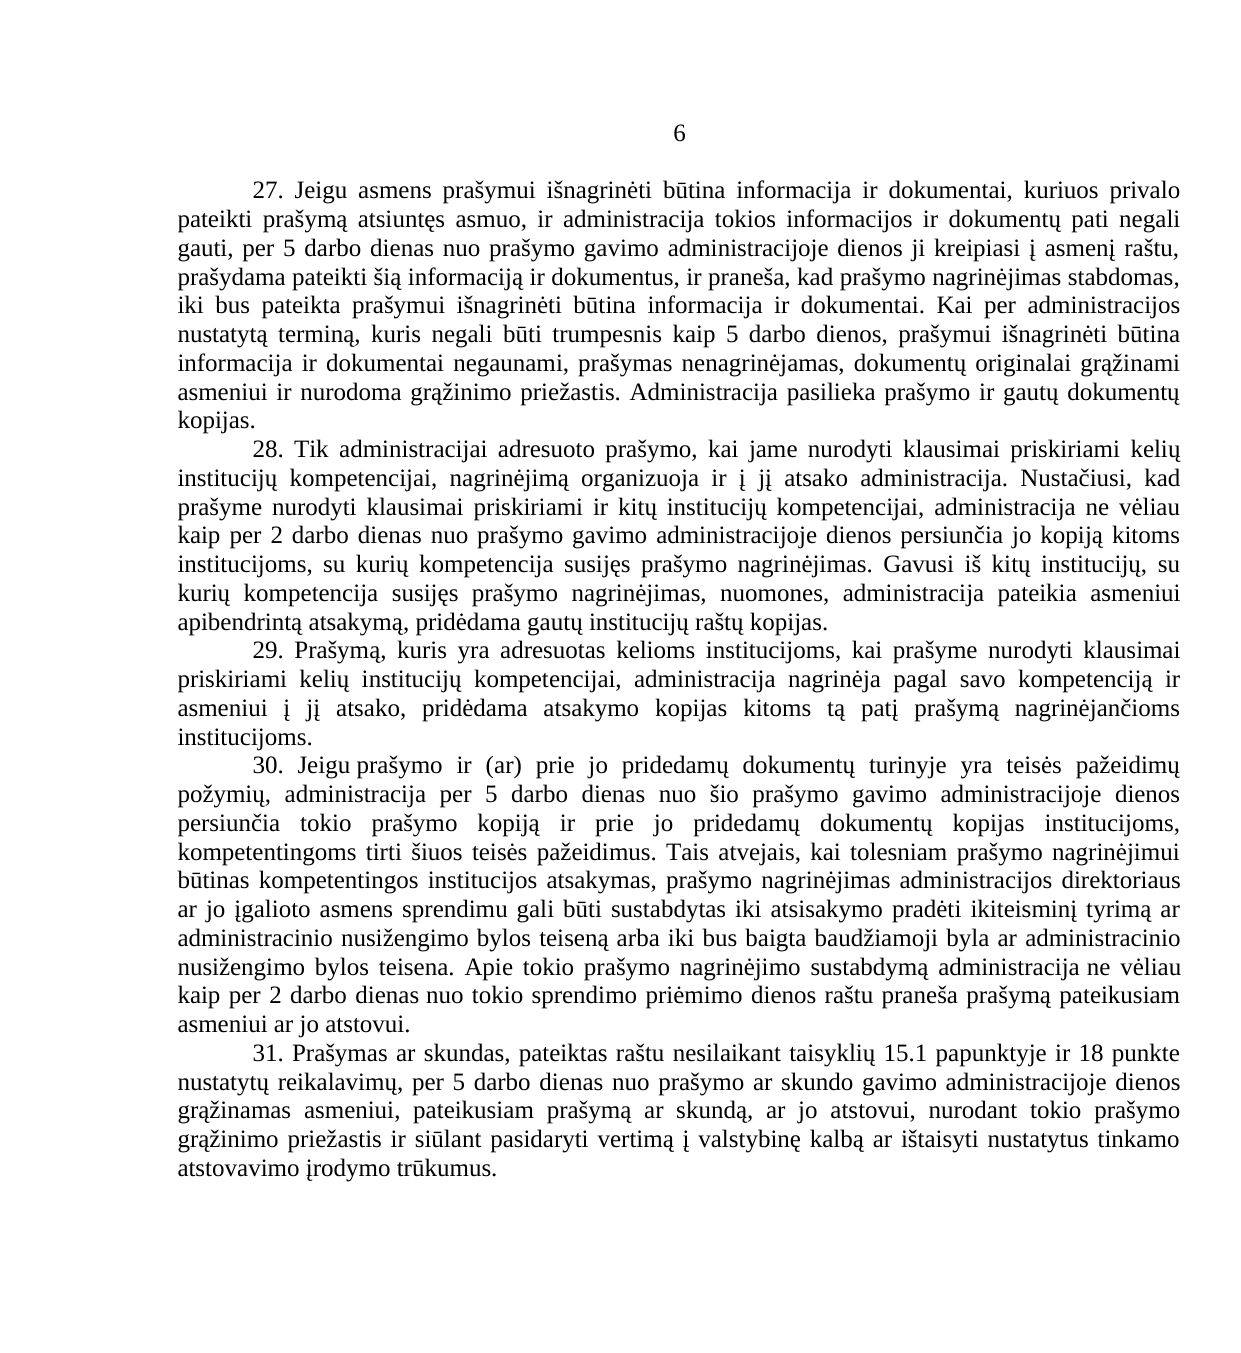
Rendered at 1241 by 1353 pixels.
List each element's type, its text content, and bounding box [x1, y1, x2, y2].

text 30. Jeigu prašymo ir (ar) prie jo pridedamų dokumentų turinyje yra teisės pažeidimų požymių, administracija per 5 darbo dienas nuo šio prašymo gavimo administracijoje dienos persiunčia tokio prašymo kopiją ir prie jo pridedamų dokumentų kopijas institucijoms, kompetentingoms tirti šiuos teisės pažeidimus. Tais atvejais, kai tolesniam prašymo nagrinėjimui būtinas kompetentingos institucijos atsakymas, prašymo nagrinėjimas administracijos direktoriaus ar jo įgalioto asmens sprendimu gali būti sustabdytas iki atsisakymo pradėti ikiteisminį tyrimą ar administracinio nusižengimo bylos teiseną arba iki bus baigta baudžiamoji byla ar administracinio nusižengimo bylos teisena. Apie tokio prašymo nagrinėjimo sustabdymą administracija ne vėliau kaip per 2 darbo dienas nuo tokio sprendimo priėmimo dienos raštu praneša prašymą pateikusiam asmeniui ar jo atstovui. [177, 751, 1181, 1038]
text 29. Prašymą, kuris yra adresuotas kelioms institucijoms, kai prašyme nurodyti klausimai priskiriami kelių institucijų kompetencijai, administracija nagrinėja pagal savo kompetenciją ir asmeniui į jį atsako, pridėdama atsakymo kopijas kitoms tą patį prašymą nagrinėjančioms institucijoms. [177, 636, 1181, 751]
text 27. Jeigu asmens prašymui išnagrinėti būtina informacija ir dokumentai, kuriuos privalo pateikti prašymą atsiuntęs asmuo, ir administracija tokios informacijos ir dokumentų pati negali gauti, per 5 darbo dienas nuo prašymo gavimo administracijoje dienos ji kreipiasi į asmenį raštu, prašydama pateikti šią informaciją ir dokumentus, ir praneša, kad prašymo nagrinėjimas stabdomas, iki bus pateikta prašymui išnagrinėti būtina informacija ir dokumentai. Kai per administracijos nustatytą terminą, kuris negali būti trumpesnis kaip 5 darbo dienos, prašymui išnagrinėti būtina informacija ir dokumentai negaunami, prašymas nenagrinėjamas, dokumentų originalai grąžinami asmeniui ir nurodoma grąžinimo priežastis. Administracija pasilieka prašymo ir gautų dokumentų kopijas. [177, 176, 1181, 434]
text 28. Tik administracijai adresuoto prašymo, kai jame nurodyti klausimai priskiriami kelių institucijų kompetencijai, nagrinėjimą organizuoja ir į jį atsako administracija. Nustačiusi, kad prašyme nurodyti klausimai priskiriami ir kitų institucijų kompetencijai, administracija ne vėliau kaip per 2 darbo dienas nuo prašymo gavimo administracijoje dienos persiunčia jo kopiją kitoms institucijoms, su kurių kompetencija susijęs prašymo nagrinėjimas. Gavusi iš kitų institucijų, su kurių kompetencija susijęs prašymo nagrinėjimas, nuomones, administracija pateikia asmeniui apibendrintą atsakymą, pridėdama gautų institucijų raštų kopijas. [177, 434, 1181, 636]
text 31. Prašymas ar skundas, pateiktas raštu nesilaikant taisyklių 15.1 papunktyje ir 18 punkte nustatytų reikalavimų, per 5 darbo dienas nuo prašymo ar skundo gavimo administracijoje dienos grąžinamas asmeniui, pateikusiam prašymą ar skundą, ar jo atstovui, nurodant tokio prašymo grąžinimo priežastis ir siūlant pasidaryti vertimą į valstybinę kalbą ar ištaisyti nustatytus tinkamo atstovavimo įrodymo trūkumus. [177, 1038, 1181, 1182]
